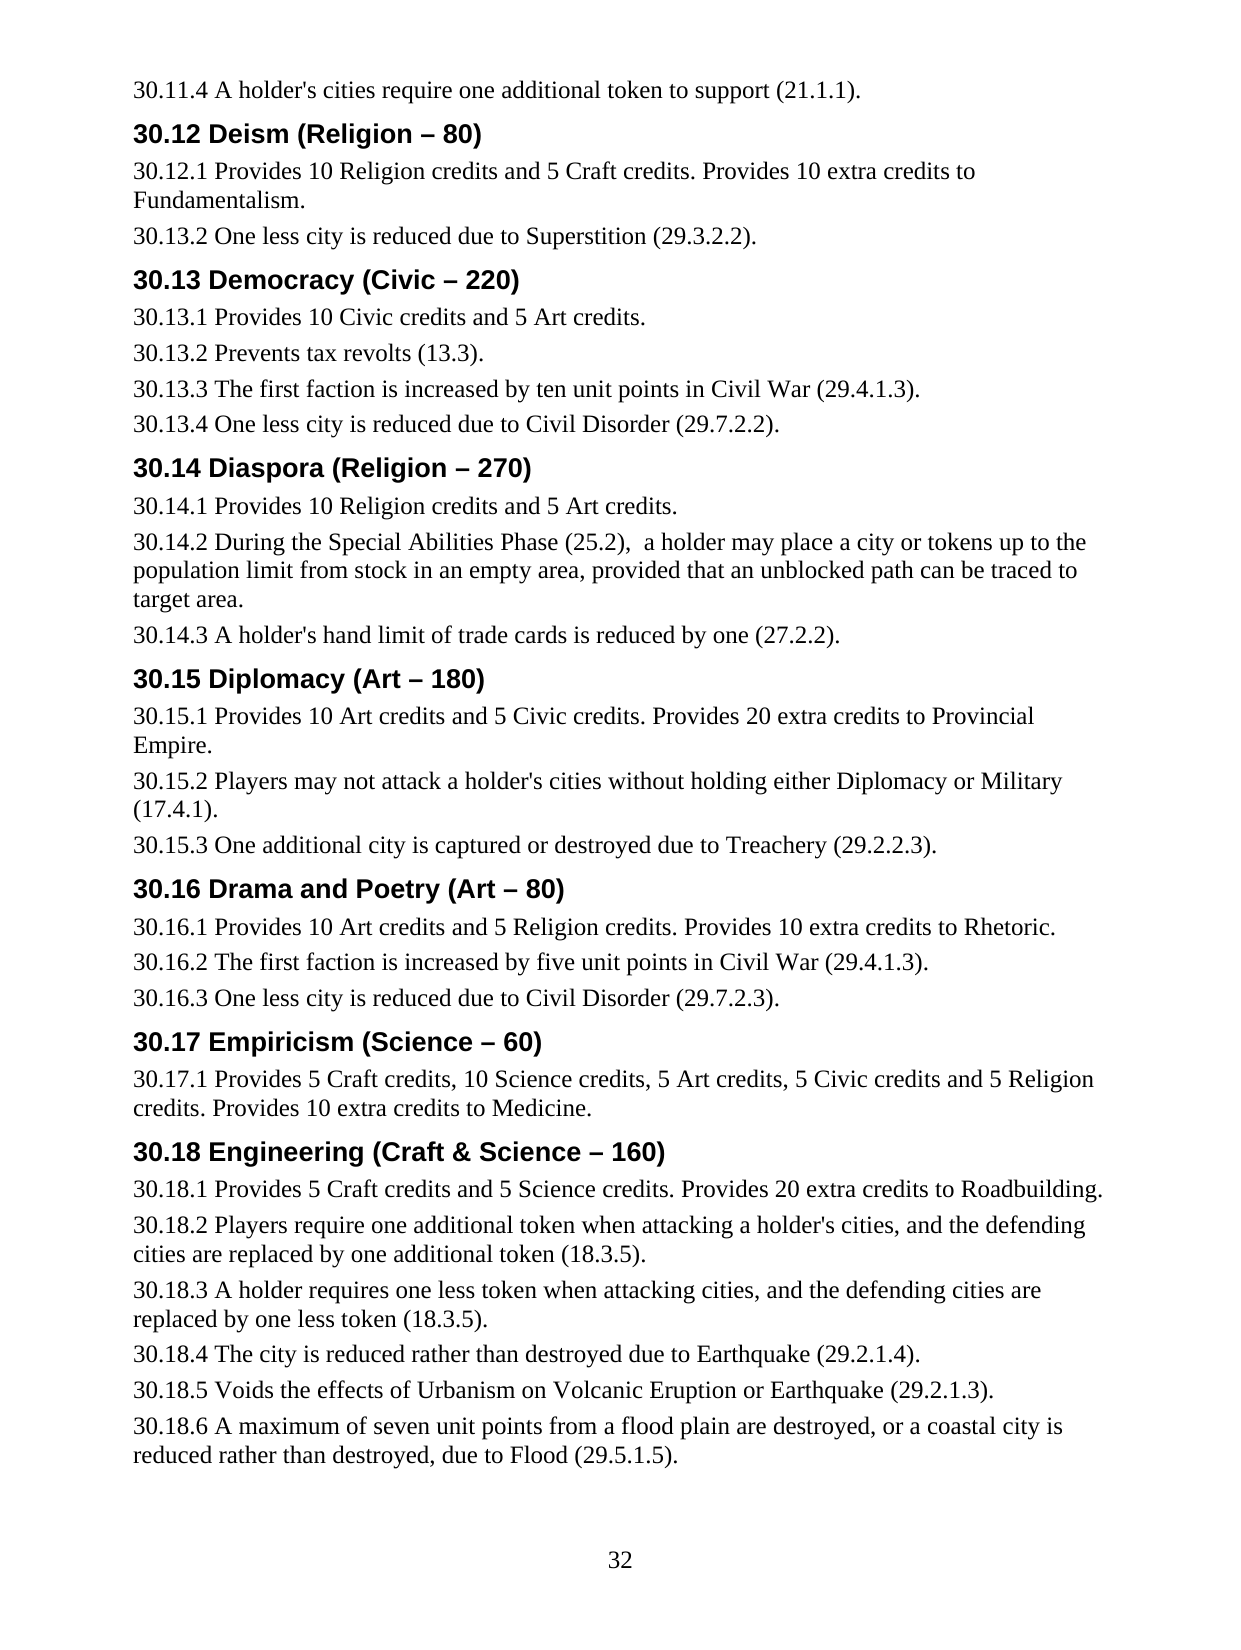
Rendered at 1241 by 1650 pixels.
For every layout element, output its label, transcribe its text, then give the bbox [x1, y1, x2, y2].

subtitle 30.16 Drama and Poetry (Art – 80) [133, 873, 1107, 904]
text 30.15.1 Provides 10 Art credits and 5 Civic credits. Provides 20 extra credits to Provincial Empire. [133, 701, 1107, 759]
subtitle 30.15 Diplomacy (Art – 180) [133, 663, 1107, 694]
text 30.18.2 Players require one additional token when attacking a holder's cities, and the defending cities are replaced by one additional token (18.3.5). [133, 1210, 1107, 1268]
text 30.14.1 Provides 10 Religion credits and 5 Art credits. [133, 491, 1107, 519]
text 30.18.1 Provides 5 Craft credits and 5 Science credits. Provides 20 extra credits to Roadbuilding. [133, 1174, 1107, 1203]
text 30.18.6 A maximum of seven unit points from a flood plain are destroyed, or a coastal city is reduced rather than destroyed, due to Flood (29.5.1.5). [133, 1411, 1107, 1469]
text 30.16.2 The first faction is increased by five unit points in Civil War (29.4.1.3). [133, 947, 1107, 976]
subtitle 30.12 Deism (Religion – 80) [133, 118, 1107, 149]
text 30.12.1 Provides 10 Religion credits and 5 Craft credits. Provides 10 extra credits to Fundamentalism. [133, 156, 1107, 214]
text 30.16.1 Provides 10 Art credits and 5 Religion credits. Provides 10 extra credits to Rhetoric. [133, 912, 1107, 940]
subtitle 30.17 Empiricism (Science – 60) [133, 1026, 1107, 1057]
text 30.18.3 A holder requires one less token when attacking cities, and the defending cities are replaced by one less token (18.3.5). [133, 1275, 1107, 1332]
text 30.14.2 During the Special Abilities Phase (25.2), a holder may place a city or tokens up to the population limit from stock in an empty area, provided that an unblocked path can be traced to target area. [133, 527, 1107, 613]
text 30.13.2 Prevents tax revolts (13.3). [133, 338, 1107, 367]
text 30.14.3 A holder's hand limit of trade cards is reduced by one (27.2.2). [133, 620, 1107, 649]
text 30.15.3 One additional city is captured or destroyed due to Treachery (29.2.2.3). [133, 830, 1107, 859]
text 30.13.1 Provides 10 Civic credits and 5 Art credits. [133, 302, 1107, 331]
text 30.17.1 Provides 5 Craft credits, 10 Science credits, 5 Art credits, 5 Civic credits and 5 Religion credits. Provides 10 extra credits to Medicine. [133, 1064, 1107, 1122]
text 30.18.4 The city is reduced rather than destroyed due to Earthquake (29.2.1.4). [133, 1339, 1107, 1368]
text 30.13.3 The first faction is increased by ten unit points in Civil War (29.4.1.3). [133, 374, 1107, 402]
text 30.13.4 One less city is reduced due to Civil Disorder (29.7.2.2). [133, 409, 1107, 438]
text 30.13.2 One less city is reduced due to Superstition (29.3.2.2). [133, 221, 1107, 249]
subtitle 30.13 Democracy (Civic – 220) [133, 264, 1107, 295]
text 30.16.3 One less city is reduced due to Civil Disorder (29.7.2.3). [133, 983, 1107, 1012]
text 30.11.4 A holder's cities require one additional token to support (21.1.1). [133, 75, 1107, 104]
text 30.18.5 Voids the effects of Urbanism on Volcanic Eruption or Earthquake (29.2.1.3). [133, 1375, 1107, 1404]
subtitle 30.18 Engineering (Craft & Science – 160) [133, 1136, 1107, 1167]
subtitle 30.14 Diaspora (Religion – 270) [133, 452, 1107, 484]
text 30.15.2 Players may not attack a holder's cities without holding either Diplomacy or Military (17.4.1). [133, 766, 1107, 823]
